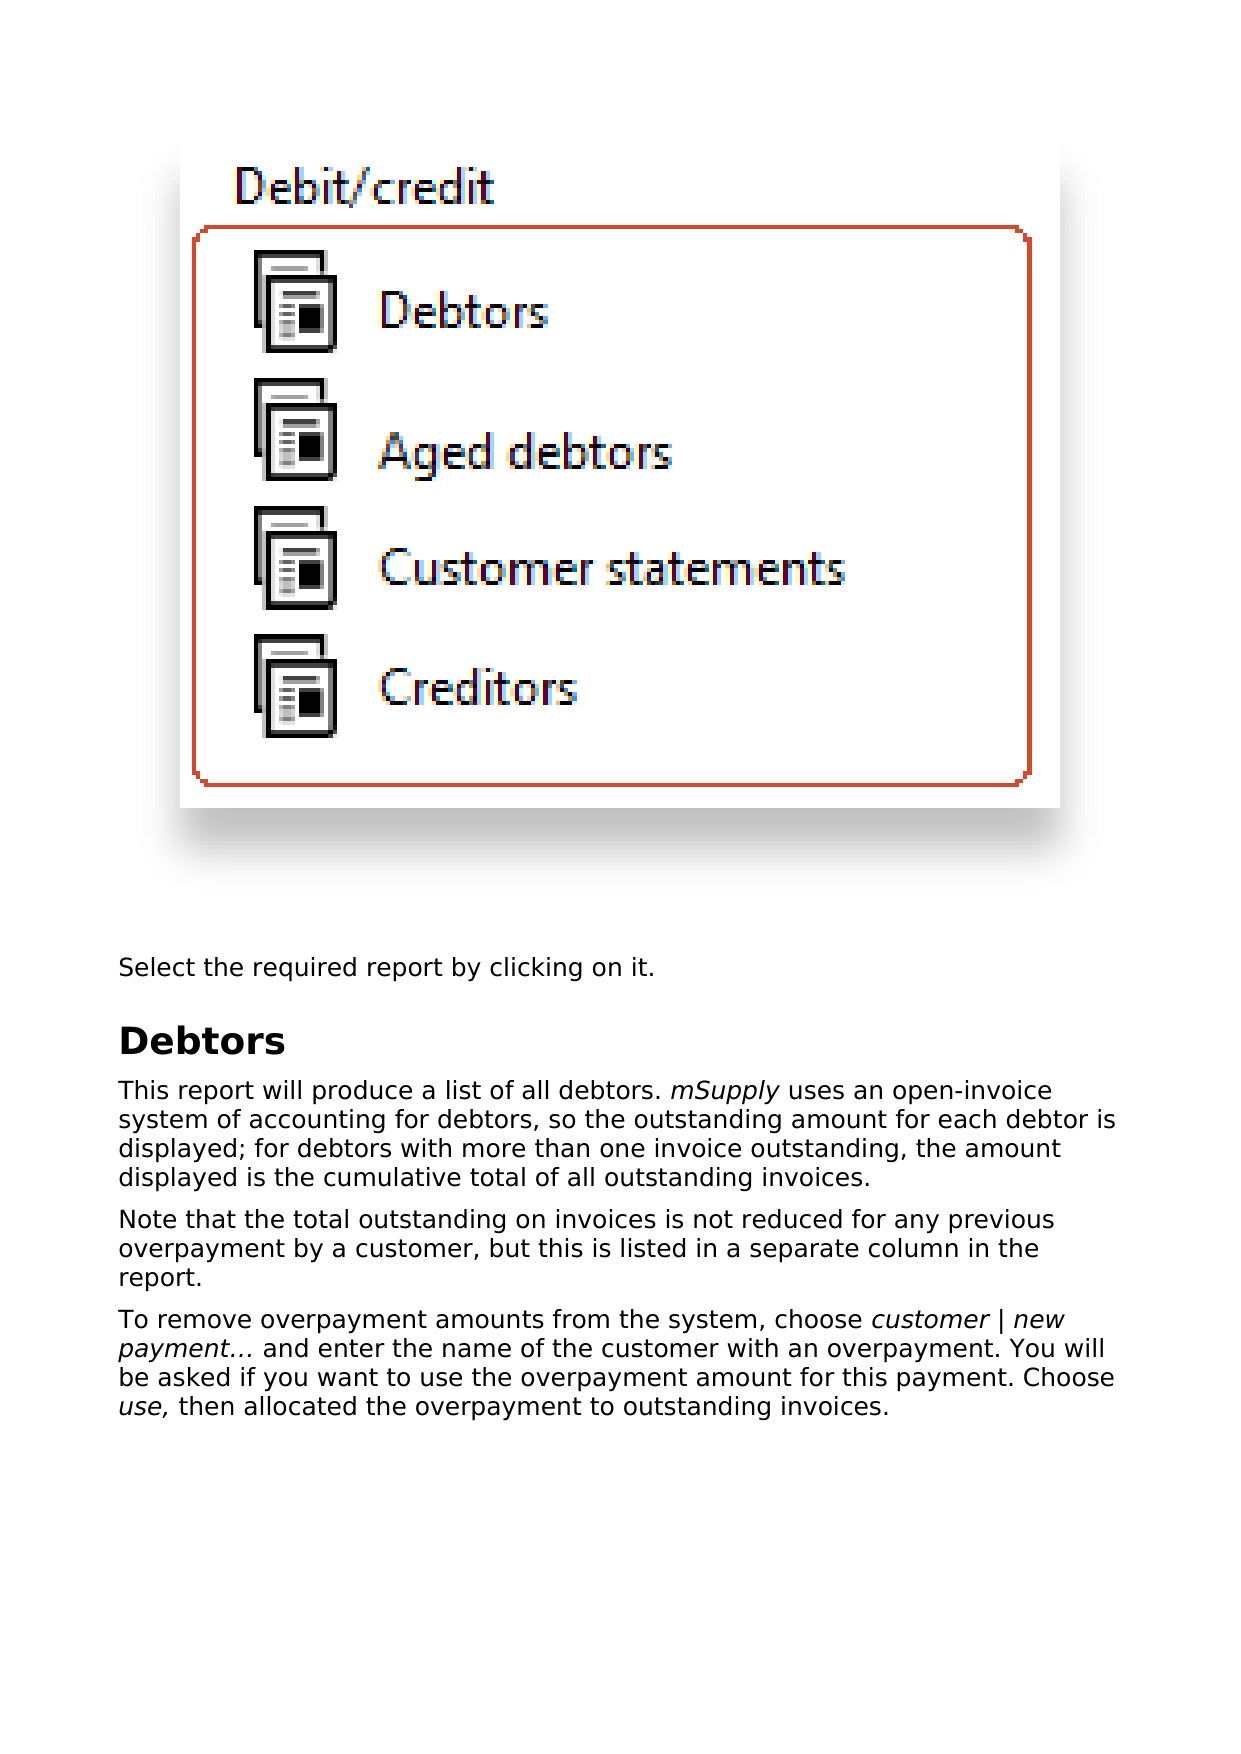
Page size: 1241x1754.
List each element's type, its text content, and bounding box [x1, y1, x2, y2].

text Select the required report by clicking on it. [118, 953, 1122, 982]
picture [118, 118, 1123, 912]
subtitle Debtors [118, 1020, 1122, 1063]
text Note that the total outstanding on invoices is not reduced for any previous overpayment by a customer, but this is listed in a separate column in the report. [118, 1205, 1122, 1292]
text This report will produce a list of all debtors. mSupply uses an open-invoice system of accounting for debtors, so the outstanding amount for each debtor is displayed; for debtors with more than one invoice outstanding, the amount displayed is the cumulative total of all outstanding invoices. [118, 1076, 1122, 1192]
text To remove overpayment amounts from the system, choose customer | new payment… and enter the name of the customer with an overpayment. You will be asked if you want to use the overpayment amount for this payment. Choose use, then allocated the overpayment to outstanding invoices. [118, 1305, 1122, 1422]
